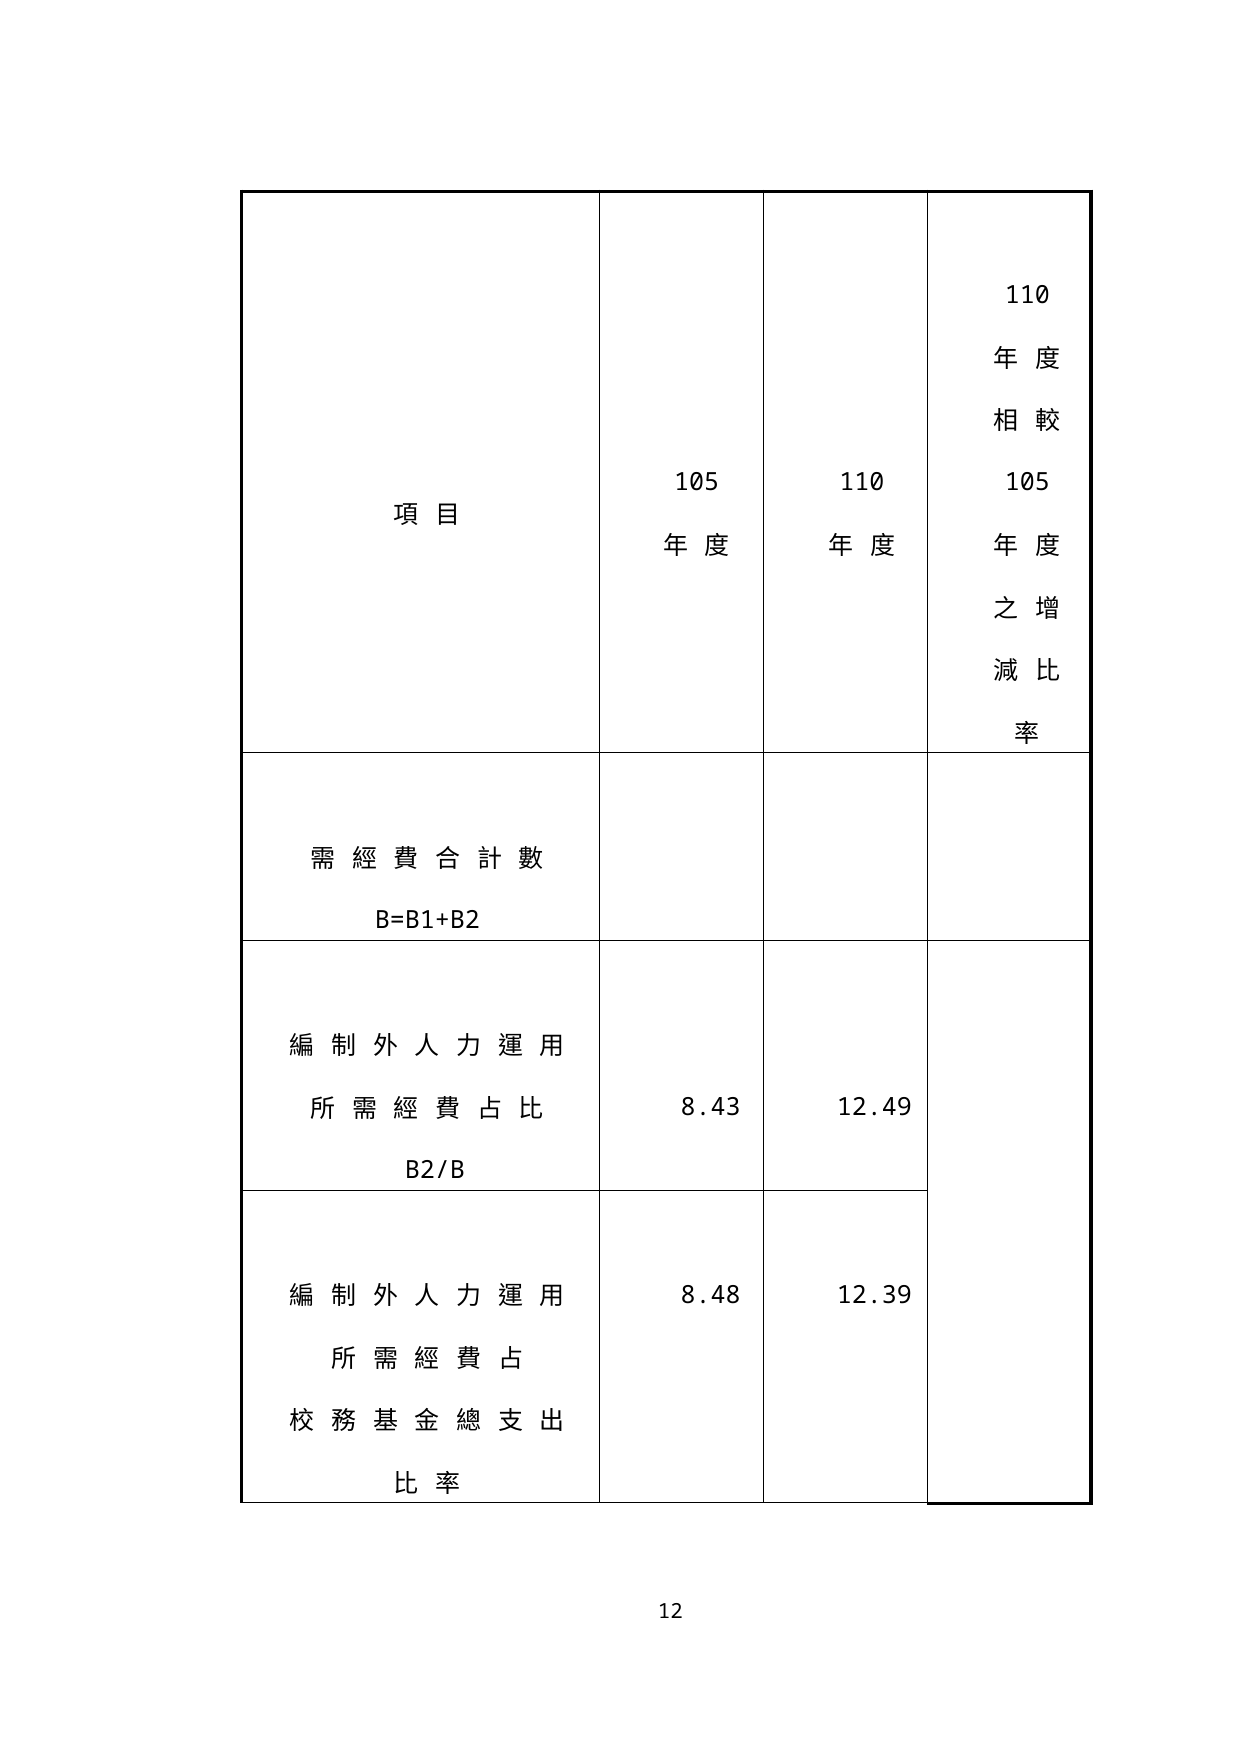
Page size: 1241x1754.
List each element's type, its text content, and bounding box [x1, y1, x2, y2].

table_cell 12.49 [764, 941, 927, 1189]
table_cell 需經費合計數 B=B1+B2 [243, 753, 599, 939]
table_header 項目 [243, 193, 599, 752]
table_cell 12.39 [764, 1191, 927, 1502]
table_cell 編制外人力運用所需經費占 校務基金總支出比率 [243, 1191, 599, 1502]
table_cell [764, 753, 927, 939]
table_cell [928, 753, 1089, 939]
table_cell 8.48 [600, 1191, 763, 1502]
table_header 110年度 [764, 193, 927, 752]
table_cell 8.43 [600, 941, 763, 1189]
table_cell [600, 753, 763, 939]
table_cell 編制外人力運用所需經費占比 B2/B [243, 941, 599, 1189]
table_header 105年度 [600, 193, 763, 752]
table_header 110年度相較 105年度 之增減比率 [928, 193, 1089, 752]
table_cell [928, 941, 1089, 1502]
